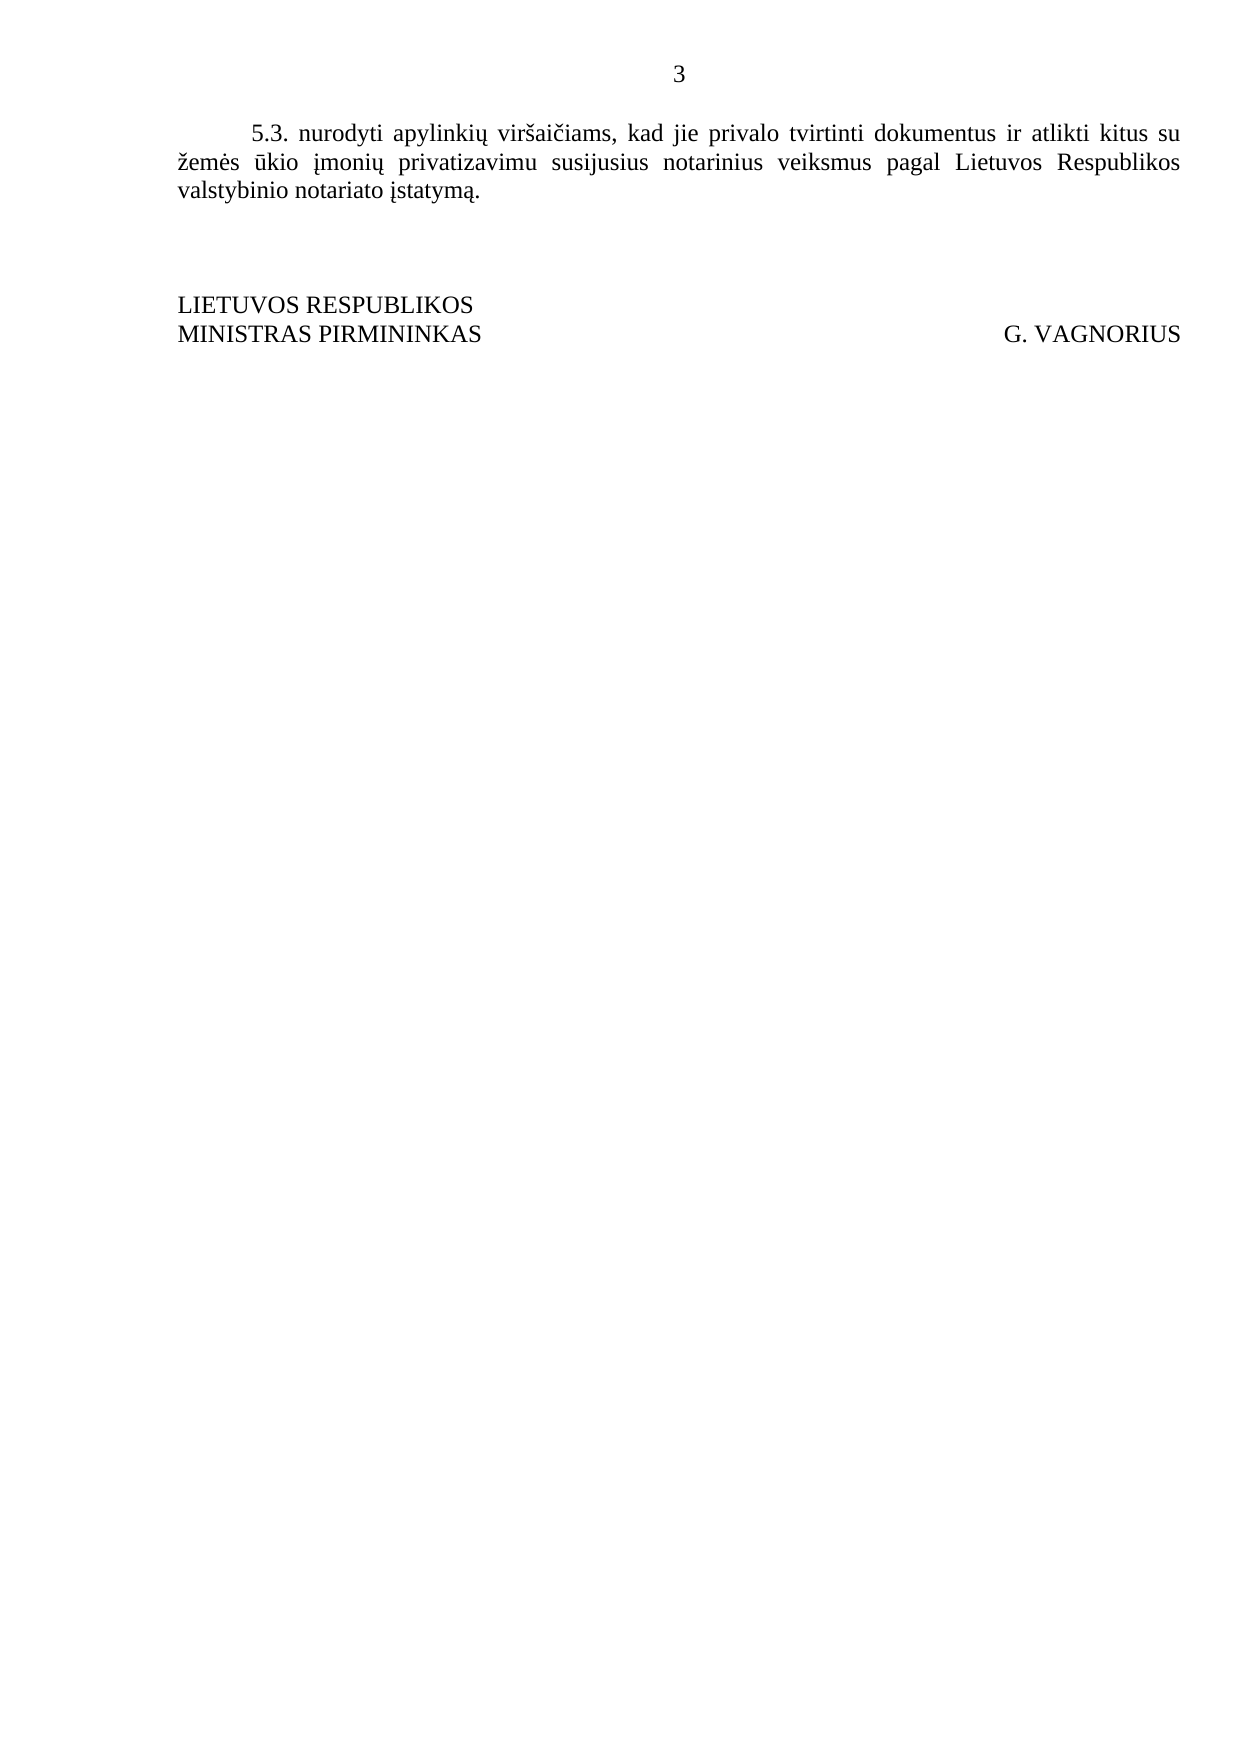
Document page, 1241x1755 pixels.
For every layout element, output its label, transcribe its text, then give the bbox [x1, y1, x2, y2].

text MINISTRAS PIRMININKAS G. VAGNORIUS [177, 319, 1181, 348]
text 5.3. nurodyti apylinkių viršaičiams, kad jie privalo tvirtinti dokumentus ir atlikti kitus su žemės ūkio įmonių privatizavimu susijusius notarinius veiksmus pagal Lietuvos Respublikos valstybinio notariato įstatymą. [177, 118, 1181, 204]
text LIETUVOS RESPUBLIKOS [177, 291, 1181, 319]
